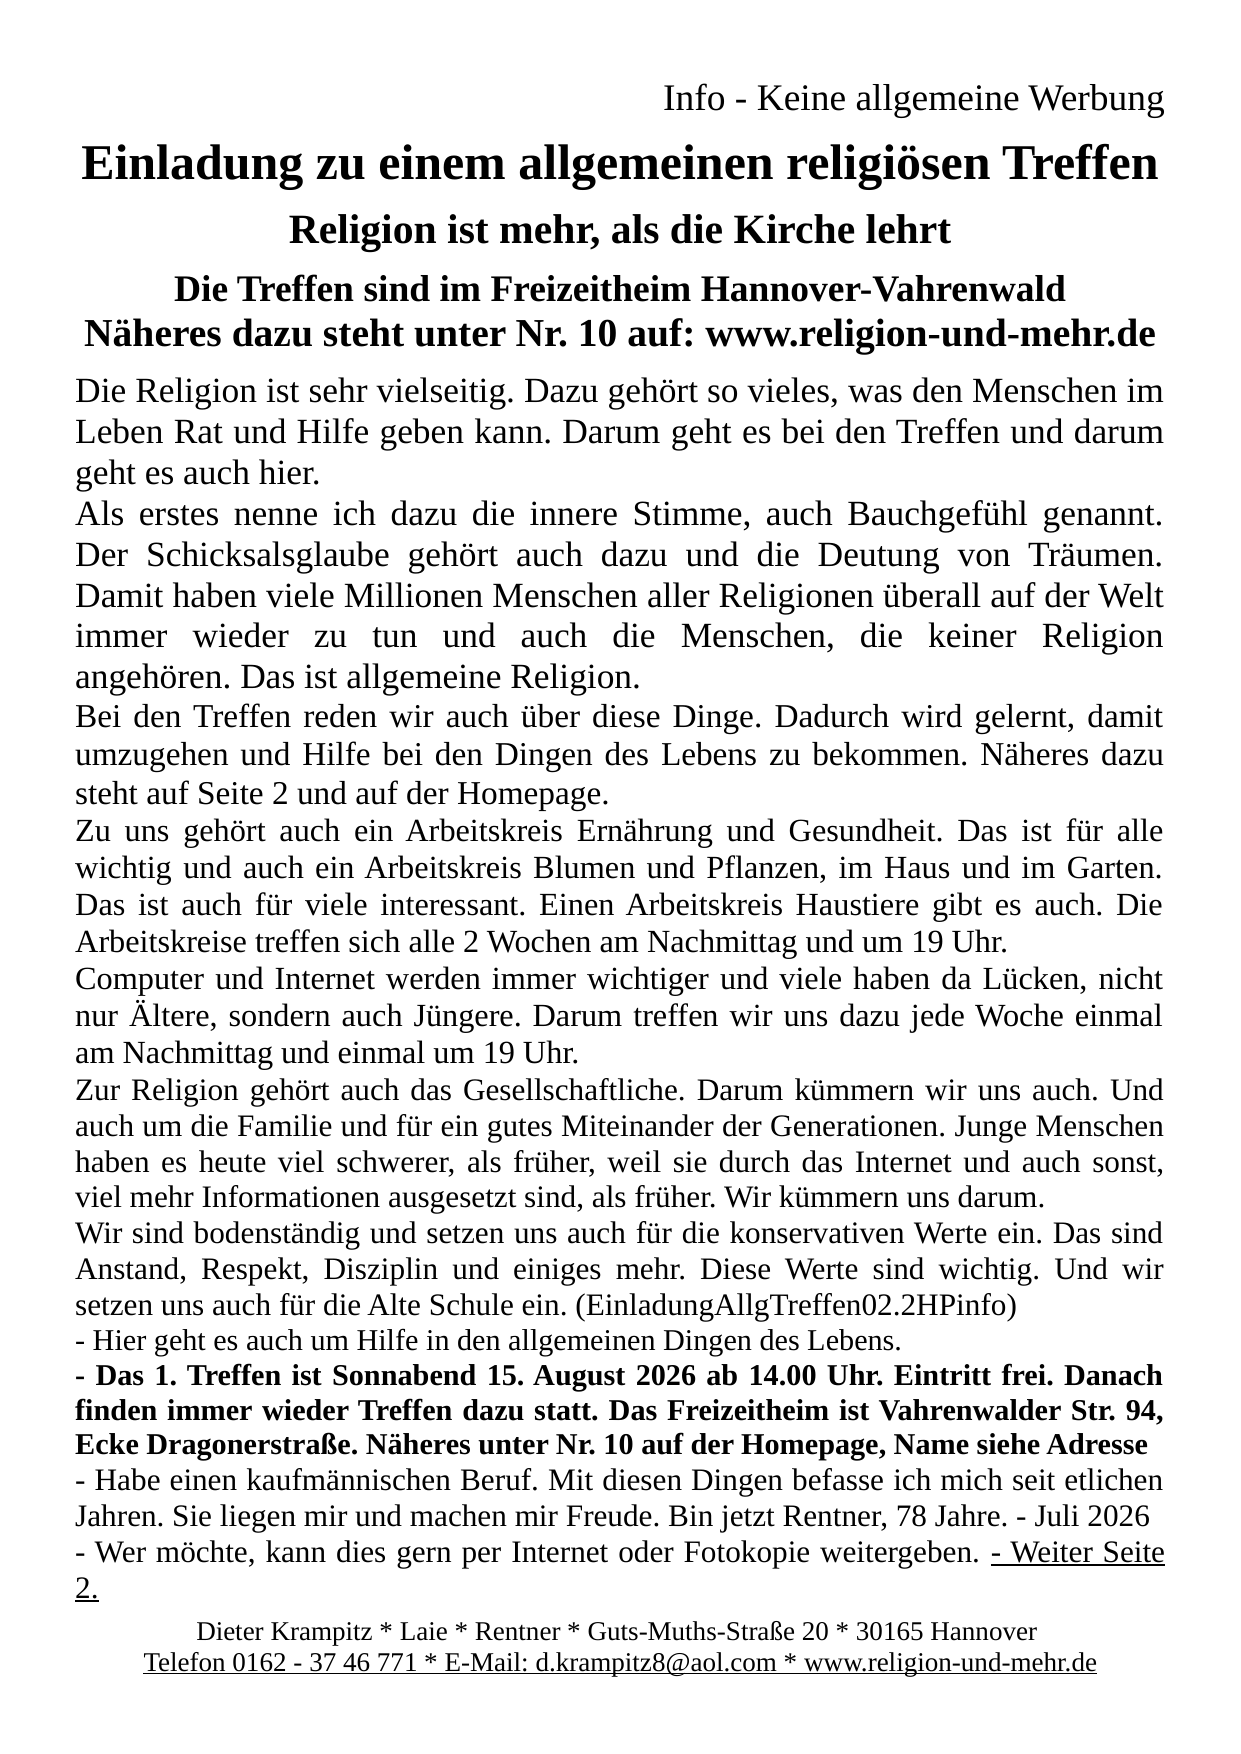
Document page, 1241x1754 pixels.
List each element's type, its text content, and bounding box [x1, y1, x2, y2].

text - Hier geht es auch um Hilfe in den allgemeinen Dingen des Lebens. [75, 1322, 1165, 1357]
text Die Treffen sind im Freizeitheim Hannover-Vahrenwald [75, 267, 1165, 310]
text - Habe einen kaufmännischen Beruf. Mit diesen Dingen befasse ich mich seit etlichen Jahren. Sie liegen mir und machen mir Freude. Bin jetzt Rentner, 78 Jahre. - Juli 2026 [75, 1461, 1165, 1533]
text - Das 1. Treffen ist Sonnabend 15. August 2026 ab 14.00 Uhr. Eintritt frei. Danach finden immer wieder Treffen dazu statt. Das Freizeitheim ist Vahrenwalder Str. 94, Ecke Dragonerstraße. Näheres unter Nr. 10 auf der Homepage, Name siehe Adresse [75, 1357, 1165, 1461]
text Bei den Treffen reden wir auch über diese Dinge. Dadurch wird gelernt, damit umzugehen und Hilfe bei den Dingen des Lebens zu bekommen. Näheres dazu steht auf Seite 2 und auf der Homepage. [75, 696, 1165, 811]
text Telefon 0162 - 37 46 771 * E-Mail: d.krampitz8@aol.com * www.religion-und-mehr.de [75, 1646, 1165, 1677]
text Dieter Krampitz * Laie * Rentner * Guts-Muths-Straße 20 * 30165 Hannover [75, 1614, 1165, 1646]
text Info - Keine allgemeine Werbung [75, 75, 1165, 118]
text Zu uns gehört auch ein Arbeitskreis Ernährung und Gesundheit. Das ist für alle wichtig und auch ein Arbeitskreis Blumen und Pflanzen, im Haus und im Garten. Das ist auch für viele interessant. Einen Arbeitskreis Haustiere gibt es auch. Die Arbeitskreise treffen sich alle 2 Wochen am Nachmittag und um 19 Uhr. [75, 811, 1165, 960]
text Als erstes nenne ich dazu die innere Stimme, auch Bauchgefühl genannt. Der Schicksalsglaube gehört auch dazu und die Deutung von Träumen. Damit haben viele Millionen Menschen aller Religionen überall auf der Welt immer wieder zu tun und auch die Menschen, die keiner Religion angehören. Das ist allgemeine Religion. [75, 492, 1165, 696]
text - Wer möchte, kann dies gern per Internet oder Fotokopie weitergeben. - Weiter Seite 2. [75, 1533, 1165, 1605]
text Einladung zu einem allgemeinen religiösen Treffen [75, 132, 1165, 190]
text Zur Religion gehört auch das Gesellschaftliche. Darum kümmern wir uns auch. Und auch um die Familie und für ein gutes Miteinander der Generationen. Junge Menschen haben es heute viel schwerer, als früher, weil sie durch das Internet und auch sonst, viel mehr Informationen ausgesetzt sind, als früher. Wir kümmern uns darum. [75, 1071, 1165, 1215]
text Wir sind bodenständig und setzen uns auch für die konservativen Werte ein. Das sind Anstand, Respekt, Disziplin und einiges mehr. Diese Werte sind wichtig. Und wir setzen uns auch für die Alte Schule ein. (EinladungAllgTreffen02.2HPinfo) [75, 1215, 1165, 1322]
text Die Religion ist sehr vielseitig. Dazu gehört so vieles, was den Menschen im Leben Rat und Hilfe geben kann. Darum geht es bei den Treffen und darum geht es auch hier. [75, 370, 1165, 492]
text Religion ist mehr, als die Kirche lehrt [75, 204, 1165, 252]
text Computer und Internet werden immer wichtiger und viele haben da Lücken, nicht nur Ältere, sondern auch Jüngere. Darum treffen wir uns dazu jede Woche einmal am Nachmittag und einmal um 19 Uhr. [75, 960, 1165, 1071]
text Näheres dazu steht unter Nr. 10 auf: www.religion-und-mehr.de [75, 310, 1165, 355]
